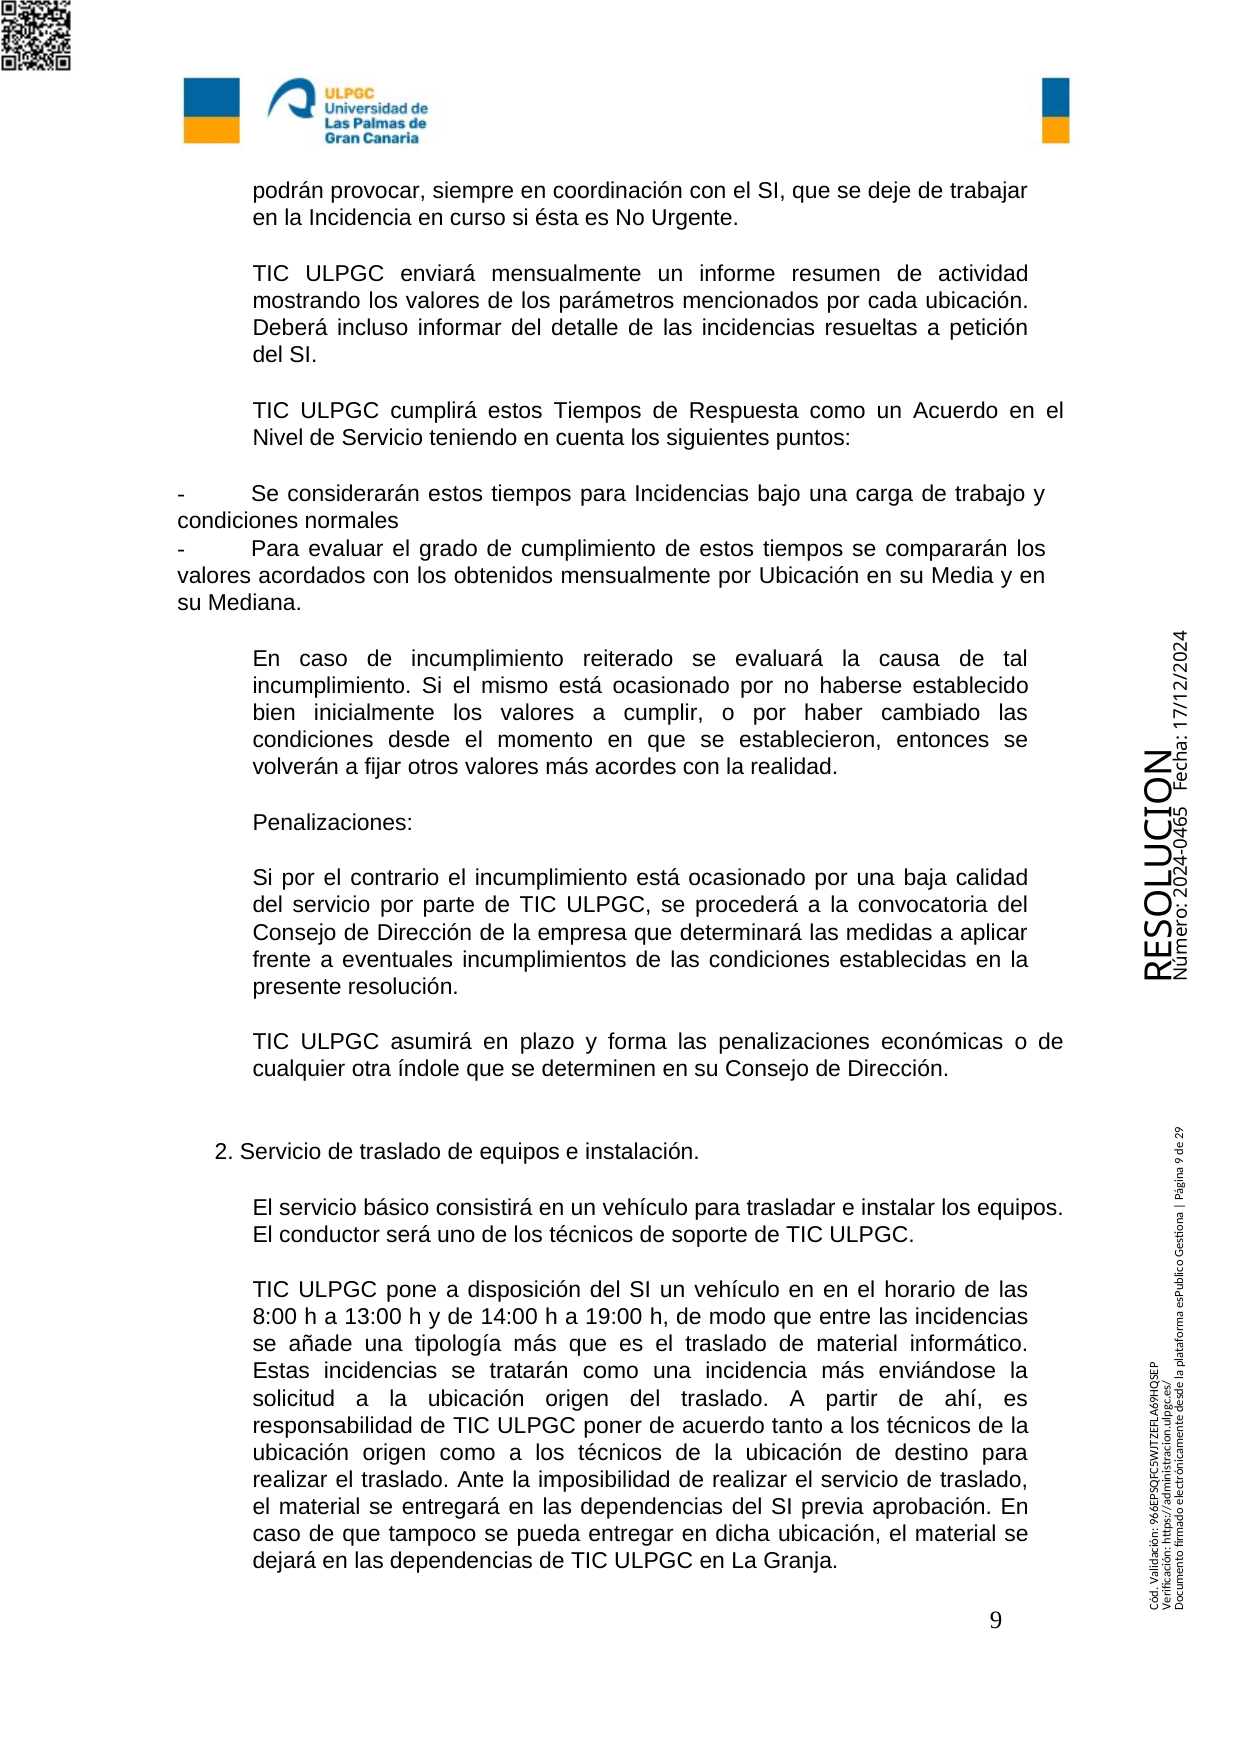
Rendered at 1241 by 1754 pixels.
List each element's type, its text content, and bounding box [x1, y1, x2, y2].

list Se considerarán estos tiempos para Incidencias bajo una carga de trabajo y condiciones normales [177, 480, 1047, 533]
text 2. Servicio de traslado de equipos e instalación. [214, 1138, 1064, 1164]
text TIC ULPGC pone a disposición del SI un vehículo en en el horario de las 8:00 h a 13:00 h y de 14:00 h a 19:00 h, de modo que entre las incidencias se añade una tipología más que es el traslado de material informático. Estas incidencias se tratarán como una incidencia más enviándose la solicitud a la ubicación origen del traslado. A partir de ahí, es responsabilidad de TIC ULPGC poner de acuerdo tanto a los técnicos de la ubicación origen como a los técnicos de la ubicación de destino para realizar el traslado. Ante la imposibilidad de realizar el servicio de traslado, el material se entregará en las dependencias del SI previa aprobación. En caso de que tampoco se pueda entregar en dicha ubicación, el material se dejará en las dependencias de TIC ULPGC en La Granja. [252, 1276, 1029, 1573]
text TIC ULPGC enviará mensualmente un informe resumen de actividad mostrando los valores de los parámetros mencionados por cada ubicación. Deberá incluso informar del detalle de las incidencias resueltas a petición del SI. [252, 260, 1029, 367]
list Para evaluar el grado de cumplimiento de estos tiempos se compararán los valores acordados con los obtenidos mensualmente por Ubicación en su Media y en su Mediana. [177, 534, 1047, 615]
text TIC ULPGC asumirá en plazo y forma las penalizaciones económicas o de cualquier otra índole que se determinen en su Consejo de Dirección. [252, 1028, 1064, 1082]
text podrán provocar, siempre en coordinación con el SI, que se deje de trabajar en la Incidencia en curso si ésta es No Urgente. [252, 177, 1029, 231]
text El servicio básico consistirá en un vehículo para trasladar e instalar los equipos. El conductor será uno de los técnicos de soporte de TIC ULPGC. [252, 1193, 1064, 1247]
text TIC ULPGC cumplirá estos Tiempos de Respuesta como un Acuerdo en el Nivel de Servicio teniendo en cuenta los siguientes puntos: [252, 397, 1064, 450]
text Penalizaciones: [252, 808, 1064, 835]
text En caso de incumplimiento reiterado se evaluará la causa de tal incumplimiento. Si el mismo está ocasionado por no haberse establecido bien inicialmente los valores a cumplir, o por haber cambiado las condiciones desde el momento en que se establecieron, entonces se volverán a fijar otros valores más acordes con la realidad. [252, 644, 1029, 779]
text Si por el contrario el incumplimiento está ocasionado por una baja calidad del servicio por parte de TIC ULPGC, se procederá a la convocatoria del Consejo de Dirección de la empresa que determinará las medidas a aplicar frente a eventuales incumplimientos de las condiciones establecidas en la presente resolución. [252, 864, 1029, 999]
